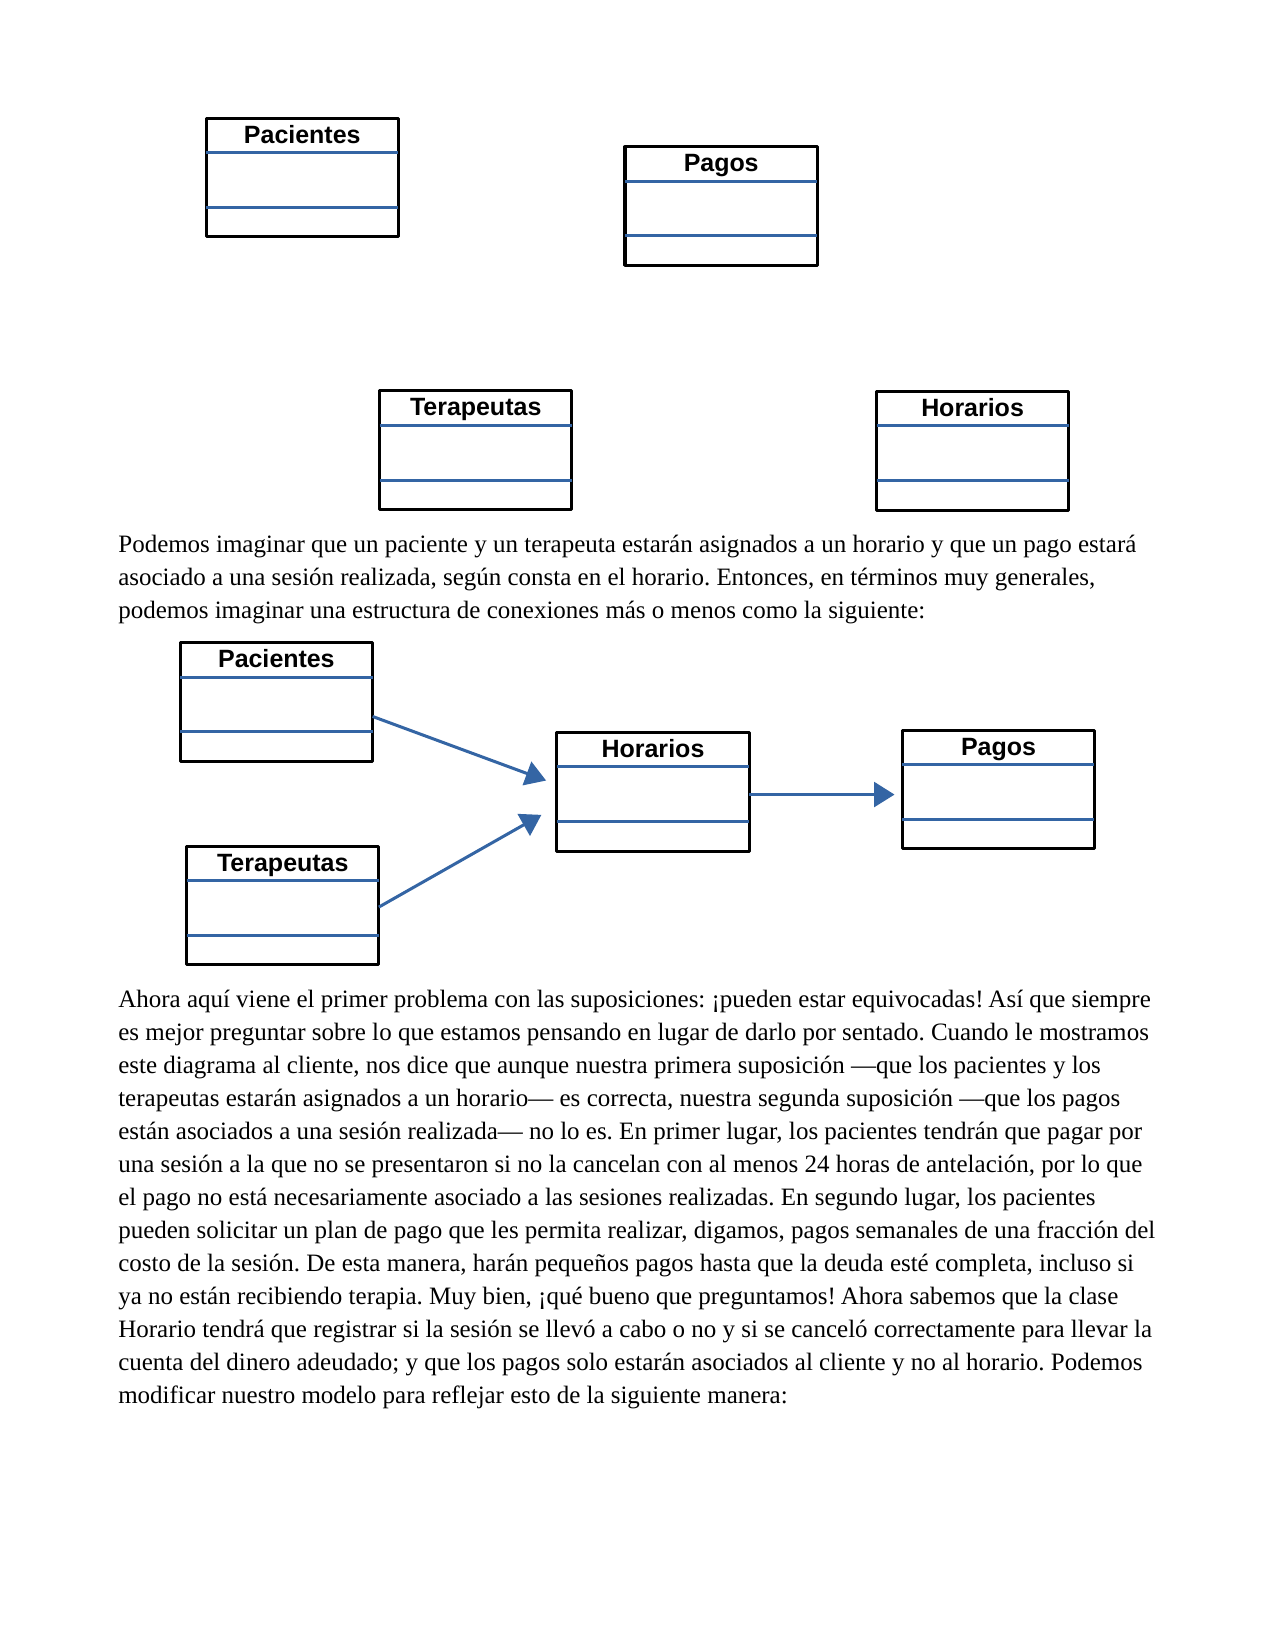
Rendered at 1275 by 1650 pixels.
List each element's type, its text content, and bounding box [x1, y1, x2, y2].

text Podemos imaginar que un paciente y un terapeuta estarán asignados a un horario y que un pago estará asociado a una sesión realizada, según consta en el horario. Entonces, en términos muy generales, podemos imaginar una estructura de conexiones más o menos como la siguiente: [118, 529, 1157, 624]
text Ahora aquí viene el primer problema con las suposiciones: ¡pueden estar equivocadas! Así que siempre es mejor preguntar sobre lo que estamos pensando en lugar de darlo por sentado. Cuando le mostramos este diagrama al cliente, nos dice que aunque nuestra primera suposición —que los pacientes y los terapeutas estarán asignados a un horario— es correcta, nuestra segunda suposición —que los pagos están asociados a una sesión realizada— no lo es. En primer lugar, los pacientes tendrán que pagar por una sesión a la que no se presentaron si no la cancelan con al menos 24 horas de antelación, por lo que el pago no está necesariamente asociado a las sesiones realizadas. En segundo lugar, los pacientes pueden solicitar un plan de pago que les permita realizar, digamos, pagos semanales de una fracción del costo de la sesión. De esta manera, harán pequeños pagos hasta que la deuda esté completa, incluso si ya no están recibiendo terapia. Muy bien, ¡qué bueno que preguntamos! Ahora sabemos que la clase Horario tendrá que registrar si la sesión se llevó a cabo o no y si se canceló correctamente para llevar la cuenta del dinero adeudado; y que los pagos solo estarán asociados al cliente y no al horario. Podemos modificar nuestro modelo para reflejar esto de la siguiente manera: [118, 984, 1157, 1409]
